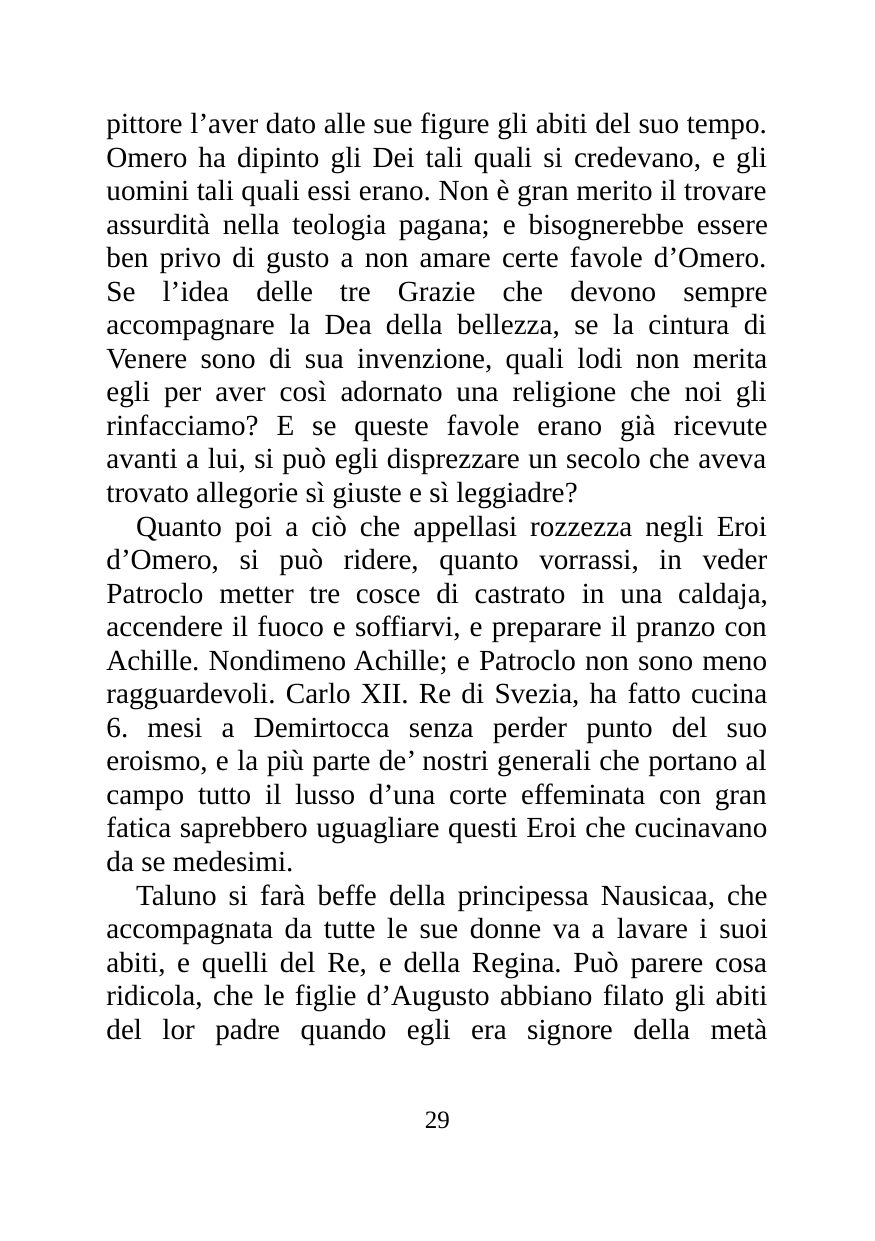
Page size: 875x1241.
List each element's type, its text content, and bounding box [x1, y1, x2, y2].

text Taluno si farà beffe della principessa Nausicaa, che accompagnata da tutte le sue donne va a lavare i suoi abiti, e quelli del Re, e della Regina. Può parere cosa ridicola, che le figlie d’Augusto abbiano filato gli abiti del lor padre quando egli era signore della metà [106, 878, 768, 1045]
text pittore l’aver dato alle sue figure gli abiti del suo tempo. Omero ha dipinto gli Dei tali quali si credevano, e gli uomini tali quali essi erano. Non è gran merito il trovare assurdità nella teologia pagana; e bisognerebbe essere ben privo di gusto a non amare certe favole d’Omero. Se l’idea delle tre Grazie che devono sempre accompagnare la Dea della bellezza, se la cintura di Venere sono di sua invenzione, quali lodi non merita egli per aver così adornato una religione che noi gli rinfacciamo? E se queste favole erano già ricevute avanti a lui, si può egli disprezzare un secolo che aveva trovato allegorie sì giuste e sì leggiadre? [106, 106, 768, 509]
text Quanto poi a ciò che appellasi rozzezza negli Eroi d’Omero, si può ridere, quanto vorrassi, in veder Patroclo metter tre cosce di castrato in una caldaja, accendere il fuoco e soffiarvi, e preparare il pranzo con Achille. Nondimeno Achille; e Patroclo non sono meno ragguardevoli. Carlo XII. Re di Svezia, ha fatto cucina 6. mesi a Demirtocca senza perder punto del suo eroismo, e la più parte de’ nostri generali che portano al campo tutto il lusso d’una corte effeminata con gran fatica saprebbero uguagliare questi Eroi che cucinavano da se medesimi. [106, 509, 768, 878]
